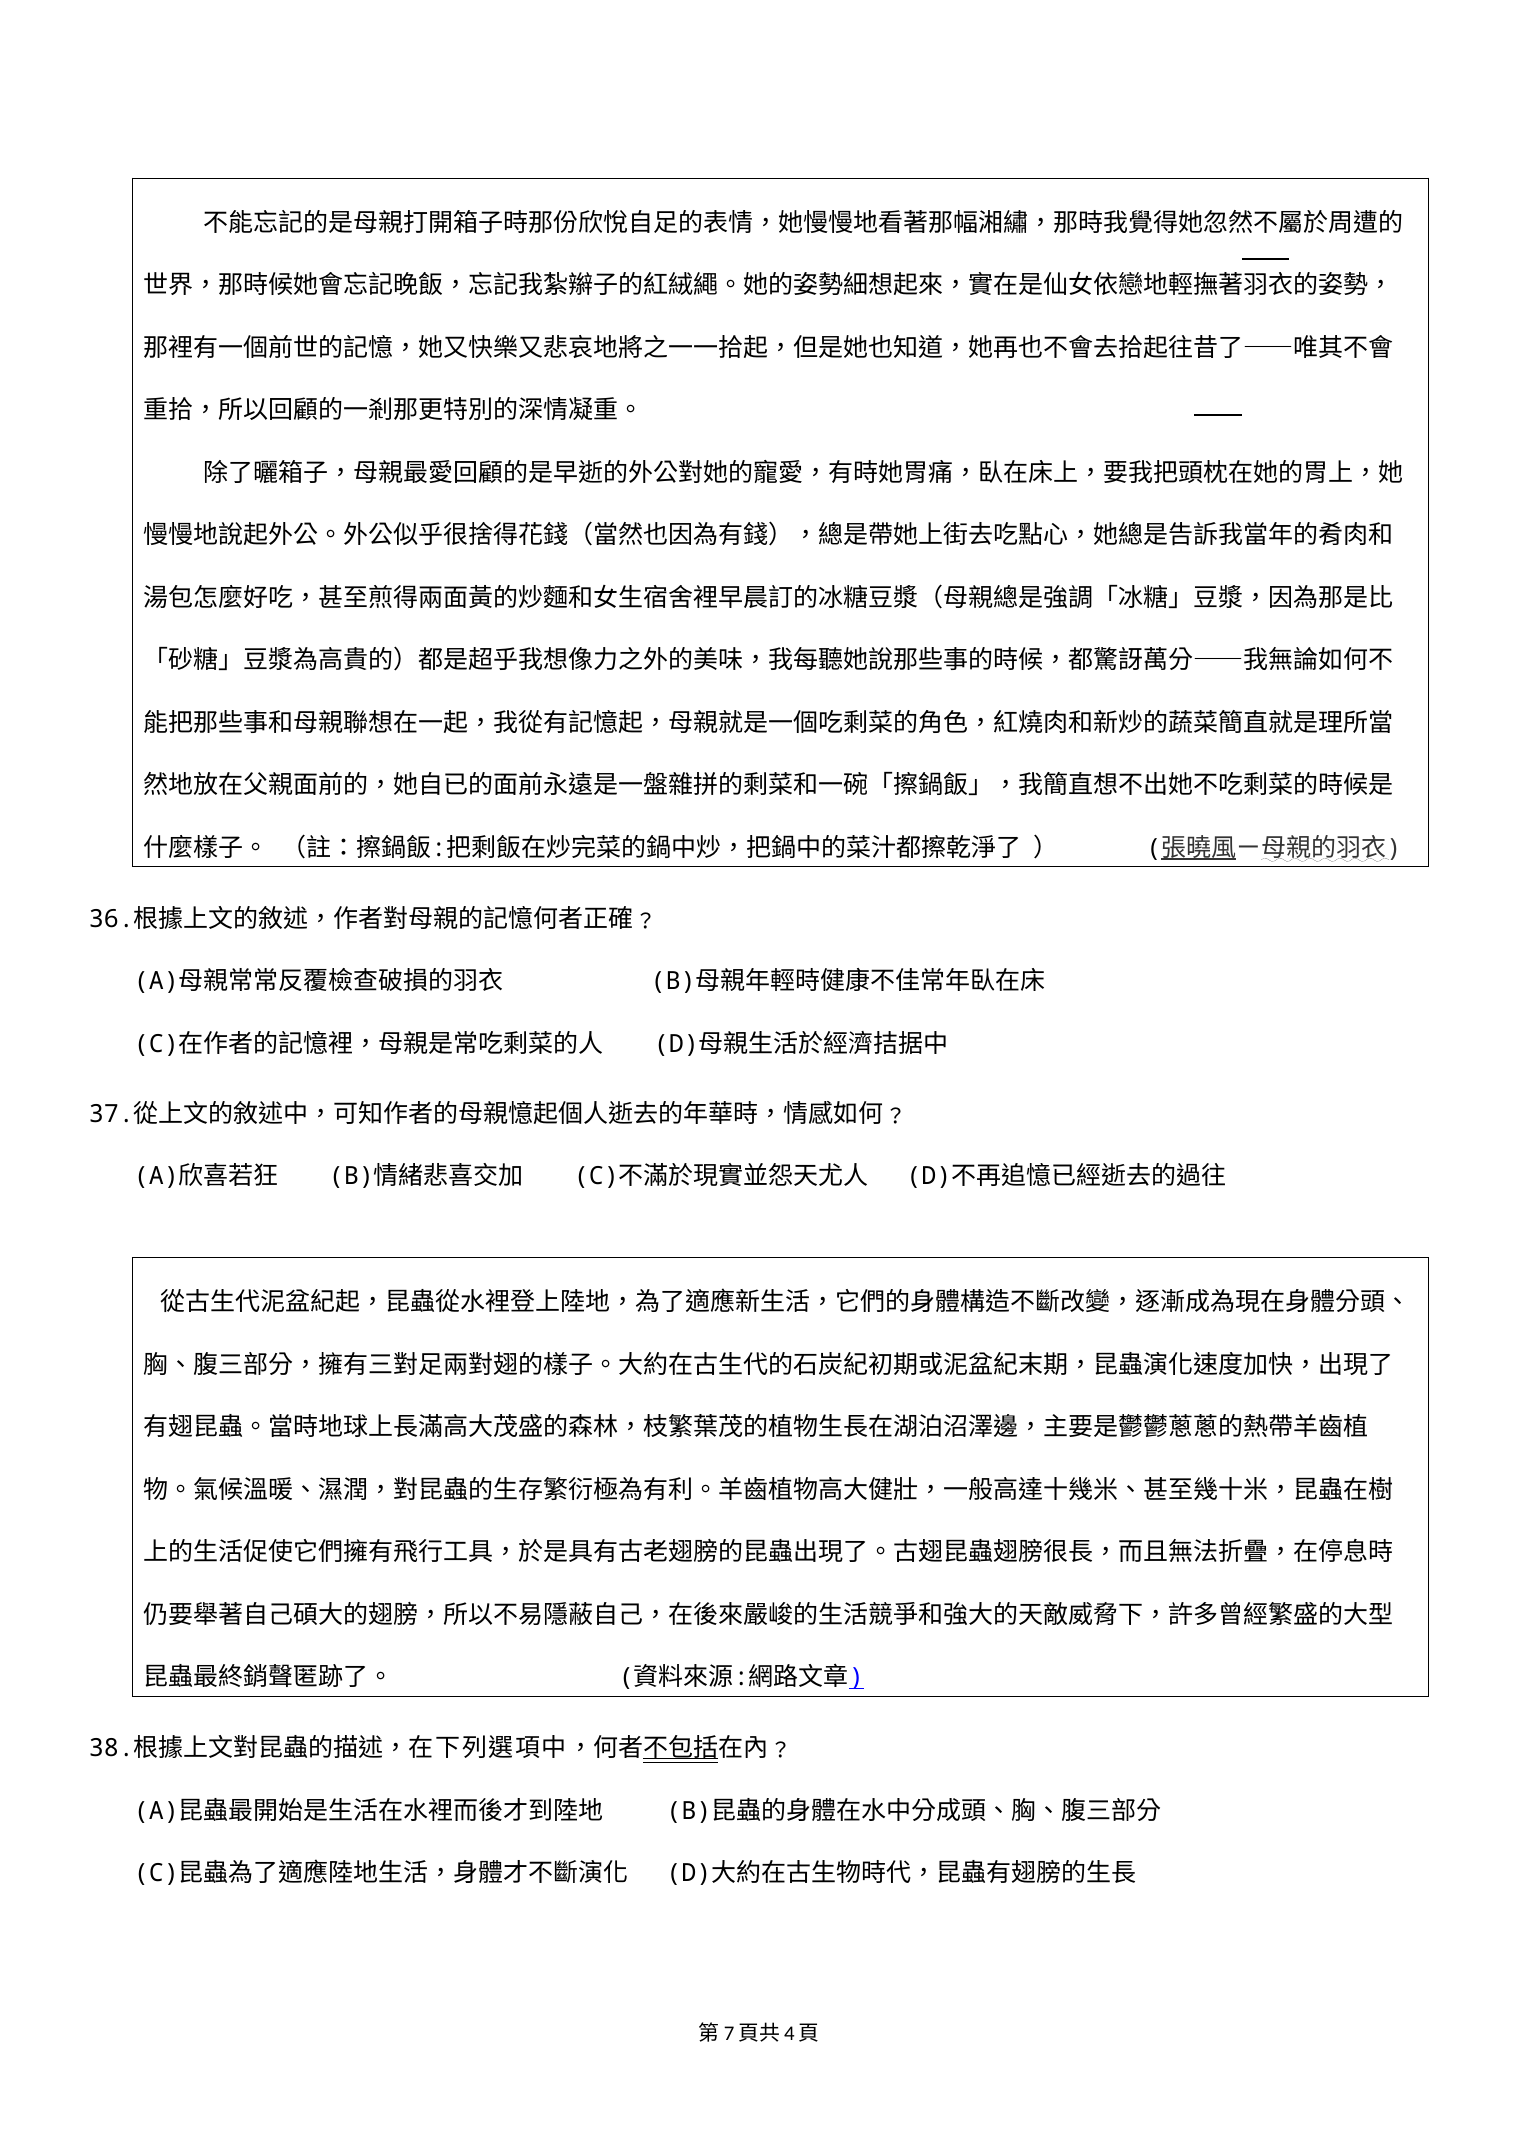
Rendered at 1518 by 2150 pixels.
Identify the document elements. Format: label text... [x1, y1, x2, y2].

text 38.根據上文對昆蟲的描述，在下列選項中，何者不包括在內﹖ [89, 1704, 1429, 1767]
text (C)昆蟲為了適應陸地生活，身體才不斷演化 (D)大約在古生物時代，昆蟲有翅膀的生長 [89, 1829, 1429, 1892]
text 37.從上文的敘述中，可知作者的母親憶起個人逝去的年華時，情感如何﹖ [89, 1069, 1429, 1132]
text (A)欣喜若狂 (B)情緒悲喜交加 (C)不滿於現實並怨天尤人 (D)不再追憶已經逝去的過往 [89, 1132, 1429, 1194]
text (A)母親常常反覆檢查破損的羽衣 (B)母親年輕時健康不佳常年臥在床 [89, 937, 1429, 999]
text (A)昆蟲最開始是生活在水裡而後才到陸地 (B)昆蟲的身體在水中分成頭、胸、腹三部分 [89, 1767, 1429, 1829]
text (C)在作者的記憶裡，母親是常吃剩菜的人 (D)母親生活於經濟拮据中 [89, 999, 1429, 1062]
table_header 不能忘記的是母親打開箱子時那份欣悅自足的表情，她慢慢地看著那幅湘繡，那時我覺得她忽然不屬於周遭的世界，那時候她會忘記晚飯，忘記我紮辮子的紅絨繩。她的姿勢細想起來，實在是仙女依戀地輕撫著羽衣的姿勢，那裡有一個前世的記憶，她又快樂又悲哀地將之一一拾起，但是她也知道，她再也不會去拾起往昔了――唯其不會重拾，所以回顧的一剎那更特別的深情凝重。 除了曬箱子，母親最愛回顧的是早逝的外公對她的寵愛，有時她胃痛，臥在床上，要我把頭枕在她的胃上，她慢慢地說起外公。外公似乎很捨得花錢（當然也因為有錢），總是帶她上街去吃點心，她總是告訴我當年的肴肉和湯包怎麼好吃，甚至煎得兩面黃的炒麵和女生宿舍裡早晨訂的冰糖豆漿（母親總是強調「冰糖」豆漿，因為那是比「砂糖」豆漿為高貴的）都是超乎我想像力之外的美味，我每聽她說那些事的時候，都驚訝萬分――我無論如何不能把那些事和母親聯想在一起，我從有記憶起，母親就是一個吃剩菜的角色，紅燒肉和新炒的蔬菜簡直就是理所當然地放在父親面前的，她自已的面前永遠是一盤雜拼的剩菜和一碗「擦鍋飯」，我簡直想不出她不吃剩菜的時候是什麼樣子。 （註：擦鍋飯:把剩飯在炒完菜的鍋中炒，把鍋中的菜汁都擦乾淨了 ） (張曉風ㄧ母親的羽衣) [133, 179, 1428, 866]
text 36.根據上文的敘述，作者對母親的記憶何者正確﹖ [89, 874, 1429, 937]
table_header 從古生代泥盆紀起，昆蟲從水裡登上陸地，為了適應新生活，它們的身體構造不斷改變，逐漸成為現在身體分頭、胸、腹三部分，擁有三對足兩對翅的樣子。大約在古生代的石炭紀初期或泥盆紀末期，昆蟲演化速度加快，出現了有翅昆蟲。當時地球上長滿高大茂盛的森林，枝繁葉茂的植物生長在湖泊沼澤邊，主要是鬱鬱蔥蔥的熱帶羊齒植物。氣候溫暖、濕潤，對昆蟲的生存繁衍極為有利。羊齒植物高大健壯，一般高達十幾米、甚至幾十米，昆蟲在樹上的生活促使它們擁有飛行工具，於是具有古老翅膀的昆蟲出現了。古翅昆蟲翅膀很長，而且無法折疊，在停息時仍要舉著自己碩大的翅膀，所以不易隱蔽自己，在後來嚴峻的生活競爭和強大的天敵威脅下，許多曾經繁盛的大型昆蟲最終銷聲匿跡了。 (資料來源:網路文章) [133, 1258, 1428, 1696]
